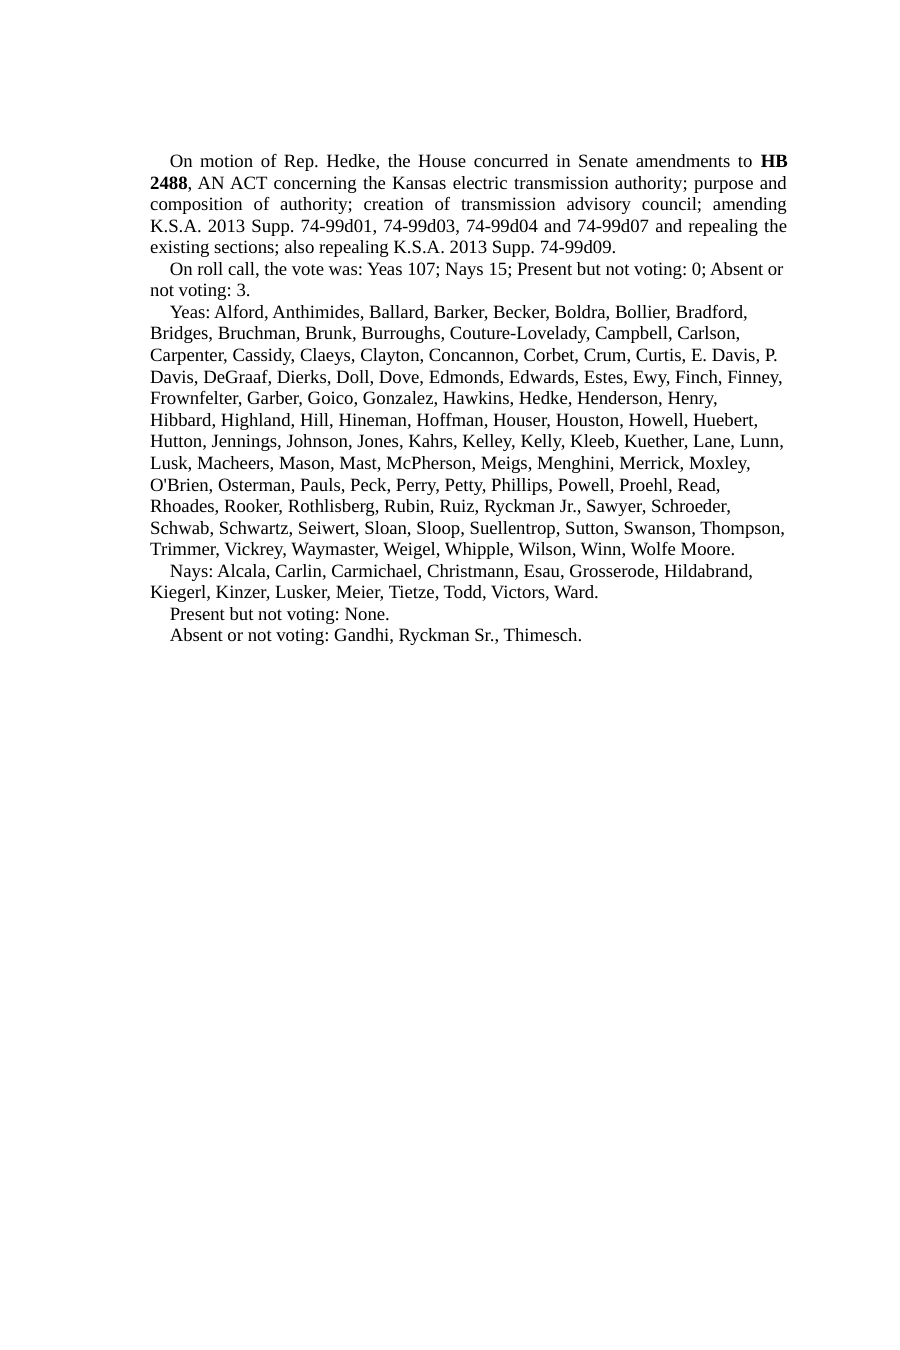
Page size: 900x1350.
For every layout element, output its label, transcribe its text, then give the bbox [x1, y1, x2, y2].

text Nays: Alcala, Carlin, Carmichael, Christmann, Esau, Grosserode, Hildabrand, Kiegerl, Kinzer, Lusker, Meier, Tietze, Todd, Victors, Ward. [150, 560, 787, 603]
text On roll call, the vote was: Yeas 107; Nays 15; Present but not voting: 0; Absent or not voting: 3. [150, 258, 787, 301]
text Present but not voting: None. [150, 603, 787, 624]
text Absent or not voting: Gandhi, Ryckman Sr., Thimesch. [150, 624, 787, 646]
text On motion of Rep. Hedke, the House concurred in Senate amendments to HB 2488, AN ACT concerning the Kansas electric transmission authority; purpose and composition of authority; creation of transmission advisory council; amending K.S.A. 2013 Supp. 74-99d01, 74-99d03, 74-99d04 and 74-99d07 and repealing the existing sections; also repealing K.S.A. 2013 Supp. 74-99d09. [150, 150, 787, 258]
text Yeas: Alford, Anthimides, Ballard, Barker, Becker, Boldra, Bollier, Bradford, Bridges, Bruchman, Brunk, Burroughs, Couture-Lovelady, Campbell, Carlson, Carpenter, Cassidy, Claeys, Clayton, Concannon, Corbet, Crum, Curtis, E. Davis, P. Davis, DeGraaf, Dierks, Doll, Dove, Edmonds, Edwards, Estes, Ewy, Finch, Finney, Frownfelter, Garber, Goico, Gonzalez, Hawkins, Hedke, Henderson, Henry, Hibbard, Highland, Hill, Hineman, Hoffman, Houser, Houston, Howell, Huebert, Hutton, Jennings, Johnson, Jones, Kahrs, Kelley, Kelly, Kleeb, Kuether, Lane, Lunn, Lusk, Macheers, Mason, Mast, McPherson, Meigs, Menghini, Merrick, Moxley, O'Brien, Osterman, Pauls, Peck, Perry, Petty, Phillips, Powell, Proehl, Read, Rhoades, Rooker, Rothlisberg, Rubin, Ruiz, Ryckman Jr., Sawyer, Schroeder, Schwab, Schwartz, Seiwert, Sloan, Sloop, Suellentrop, Sutton, Swanson, Thompson, Trimmer, Vickrey, Waymaster, Weigel, Whipple, Wilson, Winn, Wolfe Moore. [150, 301, 787, 560]
